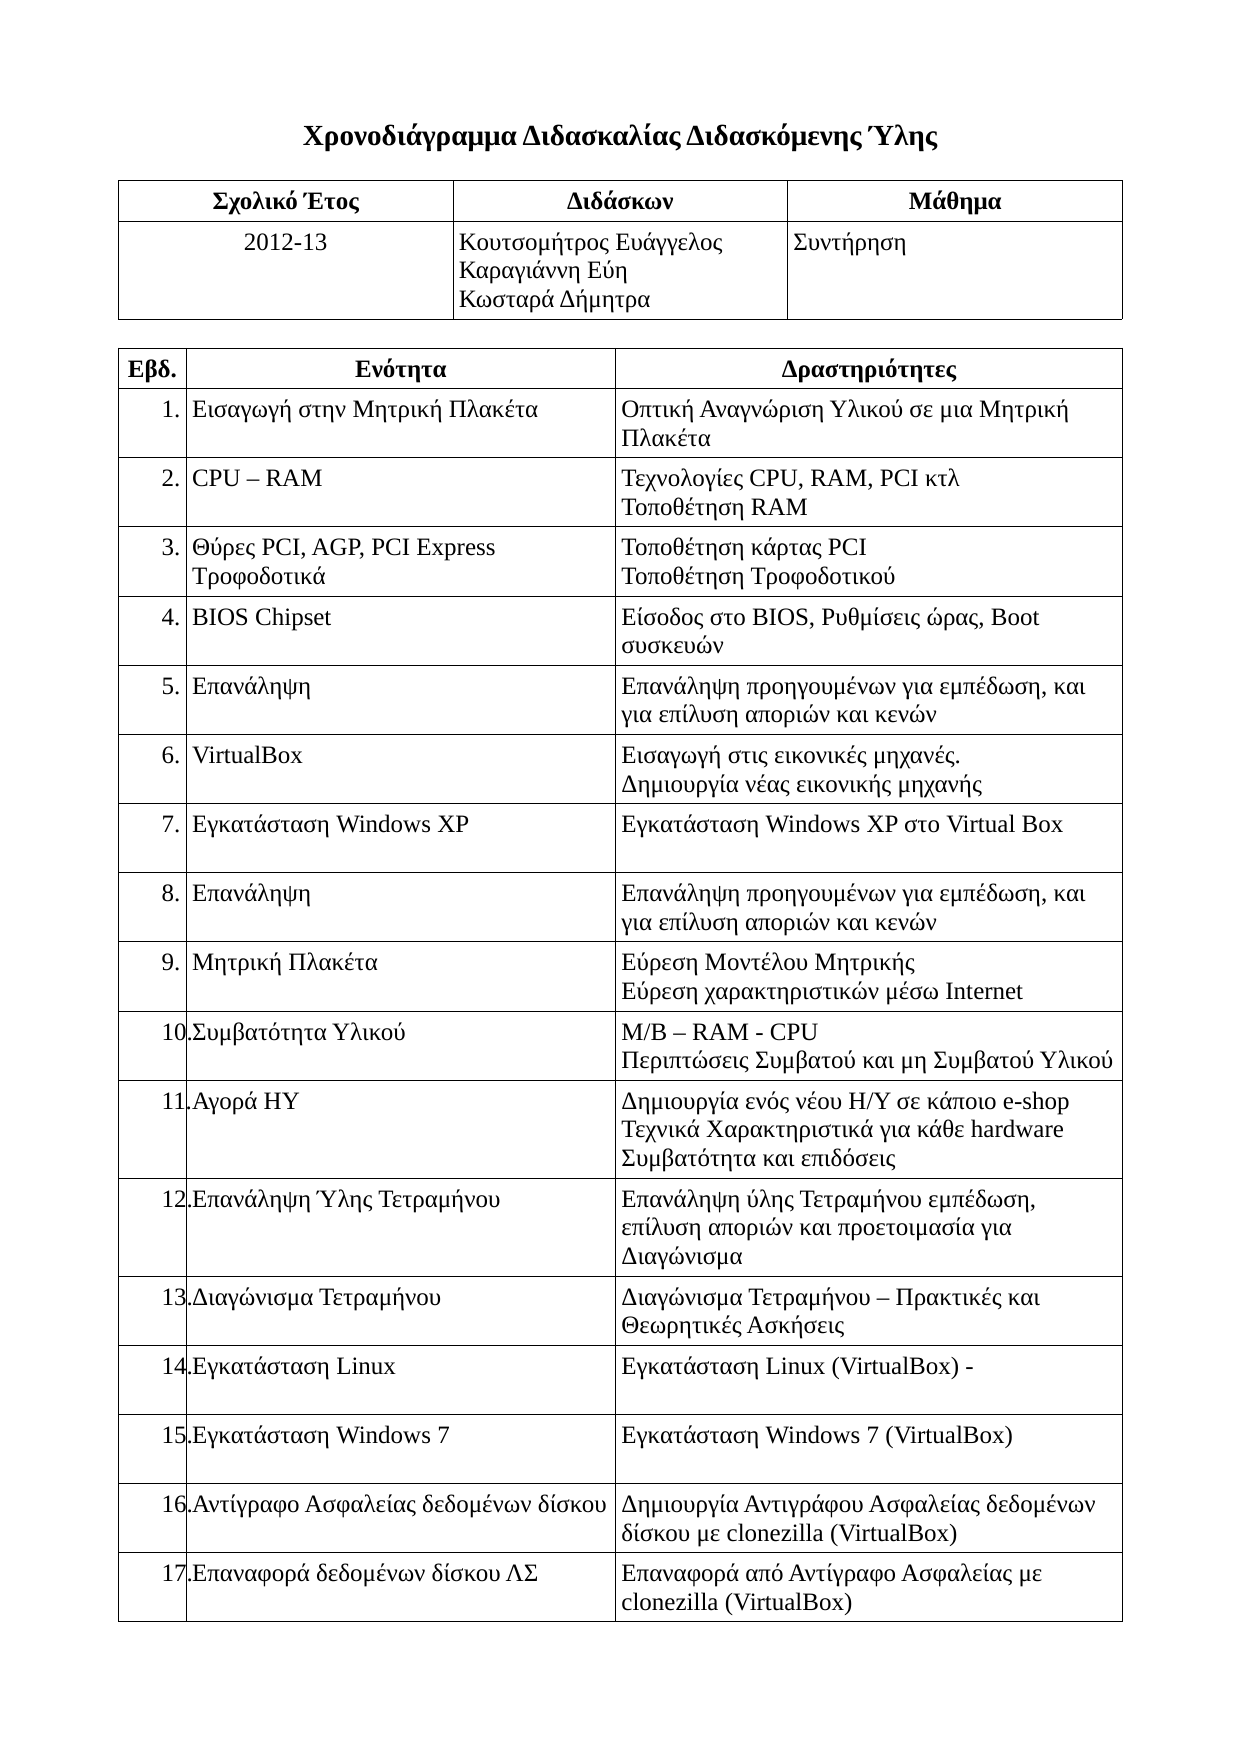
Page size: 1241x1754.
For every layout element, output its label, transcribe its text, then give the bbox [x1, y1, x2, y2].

table_cell [119, 527, 186, 596]
table_cell Συμβατότητα Υλικού [187, 1012, 615, 1080]
table_cell Διαγώνισμα Τετραμήνου – Πρακτικές και Θεωρητικές Ασκήσεις [616, 1277, 1122, 1345]
table_cell VirtualBox [187, 735, 615, 803]
table_cell Οπτική Αναγνώριση Υλικού σε μια Μητρική Πλακέτα [616, 389, 1122, 457]
table_cell Μητρική Πλακέτα [187, 942, 615, 1011]
table_cell Εισαγωγή στην Μητρική Πλακέτα [187, 389, 615, 457]
table_cell Εύρεση Μοντέλου Μητρικής Εύρεση χαρακτηριστικών μέσω Internet [616, 942, 1122, 1011]
table_header Μάθημα [788, 181, 1122, 221]
text Χρονοδιάγραμμα Διδασκαλίας Διδασκόμενης Ύλης [118, 118, 1122, 152]
table_cell [119, 1484, 186, 1552]
table_cell Αγορά ΗΥ [187, 1081, 615, 1178]
table_cell [119, 873, 186, 941]
table_cell Θύρες PCI, AGP, PCI Express Τροφοδοτικά [187, 527, 615, 596]
table_header Ενότητα [187, 349, 615, 388]
table_cell [119, 1081, 186, 1178]
table_cell [119, 666, 186, 734]
table_cell M/B – RAM - CPU Περιπτώσεις Συμβατού και μη Συμβατού Υλικού [616, 1012, 1122, 1080]
table_cell Κουτσομήτρος Ευάγγελος Καραγιάννη Εύη Κωσταρά Δήμητρα [454, 222, 787, 319]
table_cell Είσοδος στο BIOS, Ρυθμίσεις ώρας, Boot συσκευών [616, 597, 1122, 665]
table_cell Επανάληψη προηγουμένων για εμπέδωση, και για επίλυση αποριών και κενών [616, 666, 1122, 734]
table_cell Διαγώνισμα Τετραμήνου [187, 1277, 615, 1345]
table_header Σχολικό Έτος [119, 181, 453, 221]
table_cell Επανάληψη ύλης Τετραμήνου εμπέδωση, επίλυση αποριών και προετοιμασία για Διαγώνισμα [616, 1179, 1122, 1276]
table_cell Εισαγωγή στις εικονικές μηχανές. Δημιουργία νέας εικονικής μηχανής [616, 735, 1122, 803]
table_cell Δημιουργία ενός νέου Η/Υ σε κάποιο e-shop Τεχνικά Χαρακτηριστικά για κάθε hardware Συμβατότητα και επιδόσεις [616, 1081, 1122, 1178]
table_cell [119, 458, 186, 526]
table_cell [119, 597, 186, 665]
table_cell [119, 1415, 186, 1483]
table_cell CPU – RAM [187, 458, 615, 526]
table_cell [119, 1179, 186, 1276]
table_cell [119, 1553, 186, 1621]
table_cell Εγκατάσταση Windows 7 [187, 1415, 615, 1483]
table_cell [119, 1012, 186, 1080]
table_header Εβδ. [119, 349, 186, 388]
table_cell Εγκατάσταση Linux [187, 1346, 615, 1414]
table_cell Επαναφορά από Αντίγραφο Ασφαλείας με clonezilla (VirtualBox) [616, 1553, 1122, 1621]
table_cell [119, 1277, 186, 1345]
table_cell [119, 942, 186, 1011]
table_cell Επανάληψη [187, 666, 615, 734]
table_cell [119, 1346, 186, 1414]
table_cell Εγκατάσταση Windows XP [187, 804, 615, 872]
table_cell 2012-13 [119, 222, 453, 319]
table_header Δραστηριότητες [616, 349, 1122, 388]
table_cell [119, 389, 186, 457]
table_cell Επαναφορά δεδομένων δίσκου ΛΣ [187, 1553, 615, 1621]
table_cell Συντήρηση [788, 222, 1122, 319]
table_cell Τεχνολογίες CPU, RAM, PCI κτλ Τοποθέτηση RAM [616, 458, 1122, 526]
table_cell Δημιουργία Αντιγράφου Ασφαλείας δεδομένων δίσκου με clonezilla (VirtualBox) [616, 1484, 1122, 1552]
table_cell [119, 804, 186, 872]
table_cell BIOS Chipset [187, 597, 615, 665]
table_cell [119, 735, 186, 803]
table_cell Εγκατάσταση Linux (VirtualBox) - [616, 1346, 1122, 1414]
table_cell Τοποθέτηση κάρτας PCI Τοποθέτηση Τροφοδοτικού [616, 527, 1122, 596]
table_cell Αντίγραφο Ασφαλείας δεδομένων δίσκου [187, 1484, 615, 1552]
table_header Διδάσκων [454, 181, 787, 221]
table_cell Εγκατάσταση Windows 7 (VirtualBox) [616, 1415, 1122, 1483]
table_cell Επανάληψη προηγουμένων για εμπέδωση, και για επίλυση αποριών και κενών [616, 873, 1122, 941]
table_cell Εγκατάσταση Windows XP στο Virtual Box [616, 804, 1122, 872]
table_cell Επανάληψη [187, 873, 615, 941]
table_cell Επανάληψη Ύλης Τετραμήνου [187, 1179, 615, 1276]
